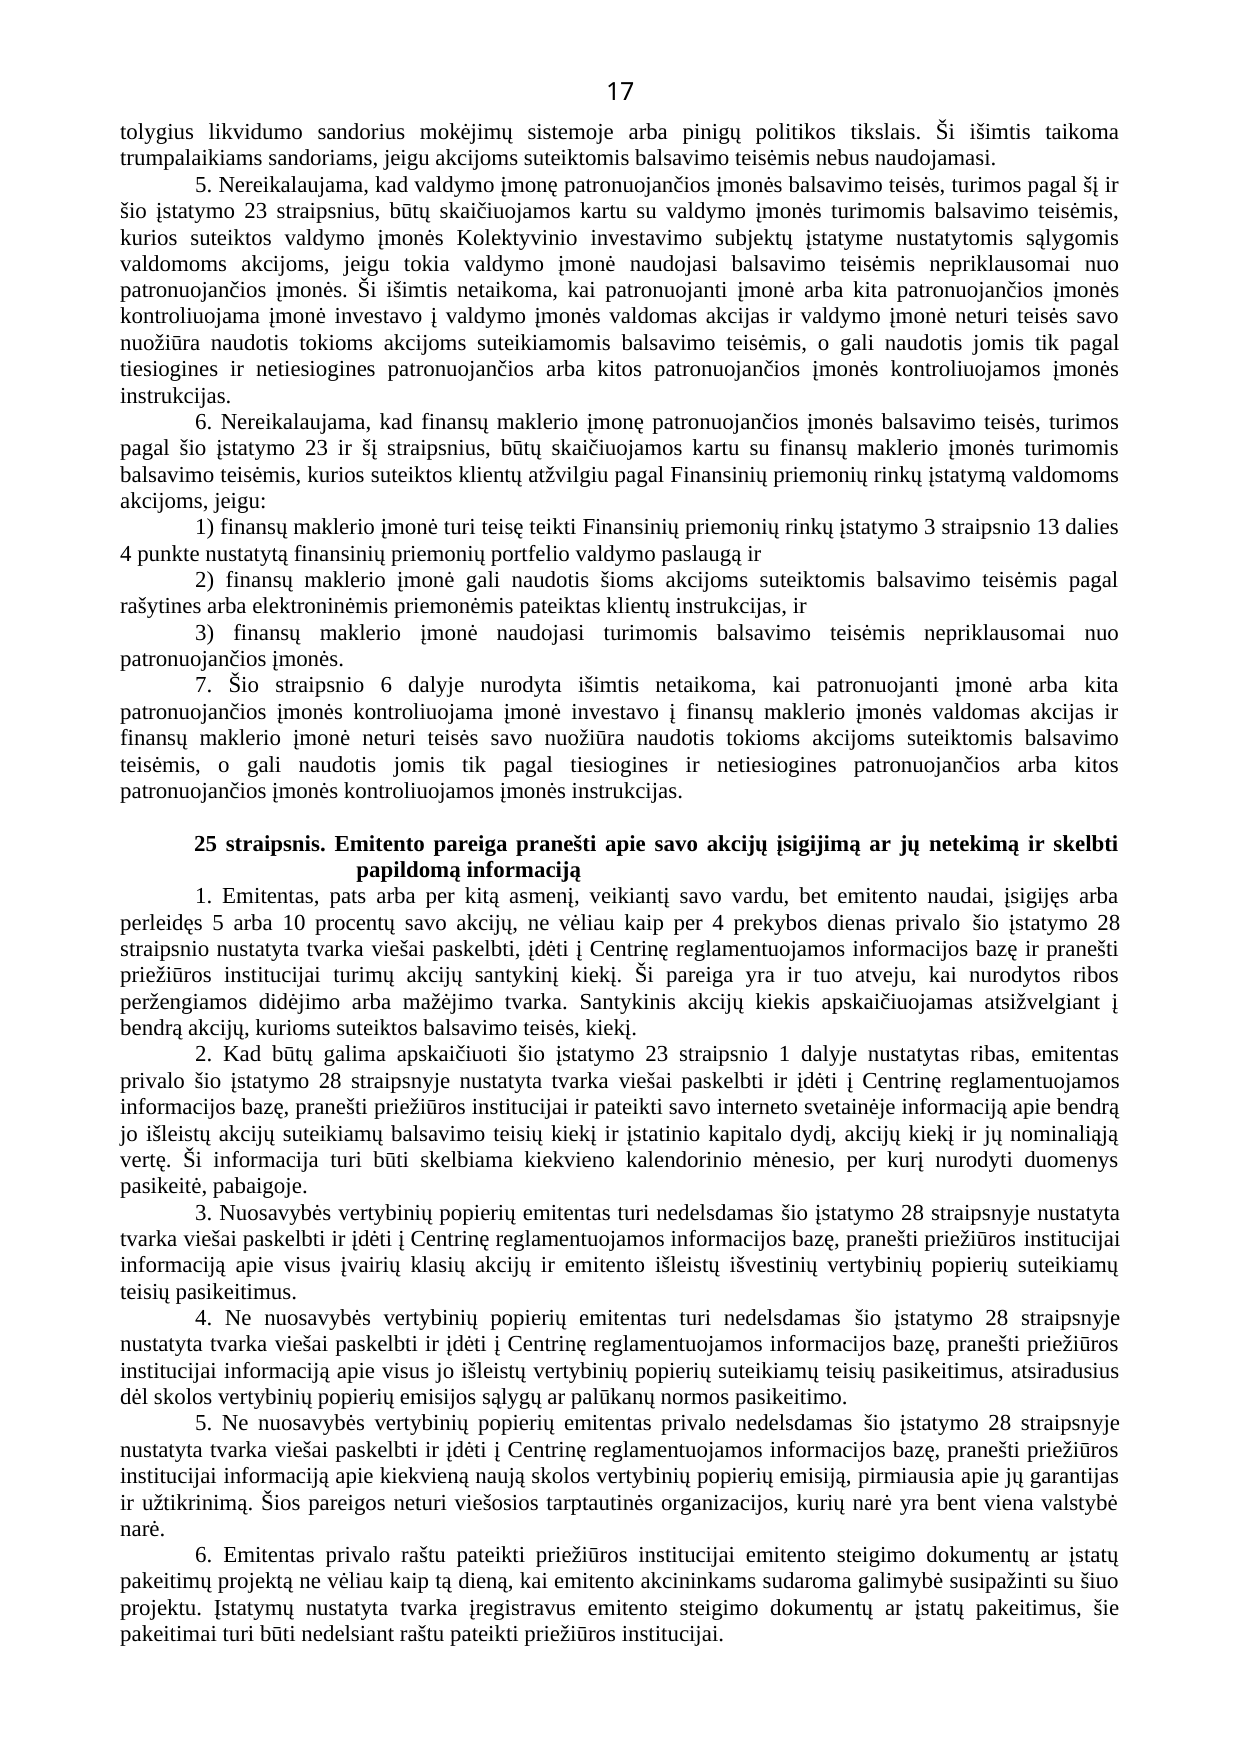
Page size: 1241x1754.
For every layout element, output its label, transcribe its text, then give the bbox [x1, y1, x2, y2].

text 6. Nereikalaujama, kad finansų maklerio įmonę patronuojančios įmonės balsavimo teisės, turimos pagal šio įstatymo 23 ir šį straipsnius, būtų skaičiuojamos kartu su finansų maklerio įmonės turimomis balsavimo teisėmis, kurios suteiktos klientų atžvilgiu pagal Finansinių priemonių rinkų įstatymą valdomoms akcijoms, jeigu: [120, 408, 1120, 513]
text 25 straipsnis. Emitento pareiga pranešti apie savo akcijų įsigijimą ar jų netekimą ir skelbti papildomą informaciją [194, 830, 1120, 882]
text 5. Ne nuosavybės vertybinių popierių emitentas privalo nedelsdamas šio įstatymo 28 straipsnyje nustatyta tvarka viešai paskelbti ir įdėti į Centrinę reglamentuojamos informacijos bazę, pranešti priežiūros institucijai informaciją apie kiekvieną naują skolos vertybinių popierių emisiją, pirmiausia apie jų garantijas ir užtikrinimą. Šios pareigos neturi viešosios tarptautinės organizacijos, kurių narė yra bent viena valstybė narė. [120, 1409, 1120, 1541]
text tolygius likvidumo sandorius mokėjimų sistemoje arba pinigų politikos tikslais. Ši išimtis taikoma trumpalaikiams sandoriams, jeigu akcijoms suteiktomis balsavimo teisėmis nebus naudojamasi. [120, 118, 1120, 171]
text 4. Ne nuosavybės vertybinių popierių emitentas turi nedelsdamas šio įstatymo 28 straipsnyje nustatyta tvarka viešai paskelbti ir įdėti į Centrinę reglamentuojamos informacijos bazę, pranešti priežiūros institucijai informaciją apie visus jo išleistų vertybinių popierių suteikiamų teisių pasikeitimus, atsiradusius dėl skolos vertybinių popierių emisijos sąlygų ar palūkanų normos pasikeitimo. [120, 1304, 1120, 1409]
text 7. Šio straipsnio 6 dalyje nurodyta išimtis netaikoma, kai patronuojanti įmonė arba kita patronuojančios įmonės kontroliuojama įmonė investavo į finansų maklerio įmonės valdomas akcijas ir finansų maklerio įmonė neturi teisės savo nuožiūra naudotis tokioms akcijoms suteiktomis balsavimo teisėmis, o gali naudotis jomis tik pagal tiesiogines ir netiesiogines patronuojančios arba kitos patronuojančios įmonės kontroliuojamos įmonės instrukcijas. [120, 672, 1120, 803]
text 2) finansų maklerio įmonė gali naudotis šioms akcijoms suteiktomis balsavimo teisėmis pagal rašytines arba elektroninėmis priemonėmis pateiktas klientų instrukcijas, ir [120, 566, 1120, 619]
text 5. Nereikalaujama, kad valdymo įmonę patronuojančios įmonės balsavimo teisės, turimos pagal šį ir šio įstatymo 23 straipsnius, būtų skaičiuojamos kartu su valdymo įmonės turimomis balsavimo teisėmis, kurios suteiktos valdymo įmonės Kolektyvinio investavimo subjektų įstatyme nustatytomis sąlygomis valdomoms akcijoms, jeigu tokia valdymo įmonė naudojasi balsavimo teisėmis nepriklausomai nuo patronuojančios įmonės. Ši išimtis netaikoma, kai patronuojanti įmonė arba kita patronuojančios įmonės kontroliuojama įmonė investavo į valdymo įmonės valdomas akcijas ir valdymo įmonė neturi teisės savo nuožiūra naudotis tokioms akcijoms suteikiamomis balsavimo teisėmis, o gali naudotis jomis tik pagal tiesiogines ir netiesiogines patronuojančios arba kitos patronuojančios įmonės kontroliuojamos įmonės instrukcijas. [120, 171, 1120, 408]
text 1) finansų maklerio įmonė turi teisę teikti Finansinių priemonių rinkų įstatymo 3 straipsnio 13 dalies 4 punkte nustatytą finansinių priemonių portfelio valdymo paslaugą ir [120, 513, 1120, 566]
text 6. Emitentas privalo raštu pateikti priežiūros institucijai emitento steigimo dokumentų ar įstatų pakeitimų projektą ne vėliau kaip tą dieną, kai emitento akcininkams sudaroma galimybė susipažinti su šiuo projektu. Įstatymų nustatyta tvarka įregistravus emitento steigimo dokumentų ar įstatų pakeitimus, šie pakeitimai turi būti nedelsiant raštu pateikti priežiūros institucijai. [120, 1541, 1120, 1647]
text 1. Emitentas, pats arba per kitą asmenį, veikiantį savo vardu, bet emitento naudai, įsigijęs arba perleidęs 5 arba 10 procentų savo akcijų, ne vėliau kaip per 4 prekybos dienas privalo šio įstatymo 28 straipsnio nustatyta tvarka viešai paskelbti, įdėti į Centrinę reglamentuojamos informacijos bazę ir pranešti priežiūros institucijai turimų akcijų santykinį kiekį. Ši pareiga yra ir tuo atveju, kai nurodytos ribos peržengiamos didėjimo arba mažėjimo tvarka. Santykinis akcijų kiekis apskaičiuojamas atsižvelgiant į bendrą akcijų, kurioms suteiktos balsavimo teisės, kiekį. [120, 882, 1120, 1041]
text 2. Kad būtų galima apskaičiuoti šio įstatymo 23 straipsnio 1 dalyje nustatytas ribas, emitentas privalo šio įstatymo 28 straipsnyje nustatyta tvarka viešai paskelbti ir įdėti į Centrinę reglamentuojamos informacijos bazę, pranešti priežiūros institucijai ir pateikti savo interneto svetainėje informaciją apie bendrą jo išleistų akcijų suteikiamų balsavimo teisių kiekį ir įstatinio kapitalo dydį, akcijų kiekį ir jų nominaliąją vertę. Ši informacija turi būti skelbiama kiekvieno kalendorinio mėnesio, per kurį nurodyti duomenys pasikeitė, pabaigoje. [120, 1041, 1120, 1199]
text 3. Nuosavybės vertybinių popierių emitentas turi nedelsdamas šio įstatymo 28 straipsnyje nustatyta tvarka viešai paskelbti ir įdėti į Centrinę reglamentuojamos informacijos bazę, pranešti priežiūros institucijai informaciją apie visus įvairių klasių akcijų ir emitento išleistų išvestinių vertybinių popierių suteikiamų teisių pasikeitimus. [120, 1199, 1120, 1304]
text 3) finansų maklerio įmonė naudojasi turimomis balsavimo teisėmis nepriklausomai nuo patronuojančios įmonės. [120, 619, 1120, 672]
